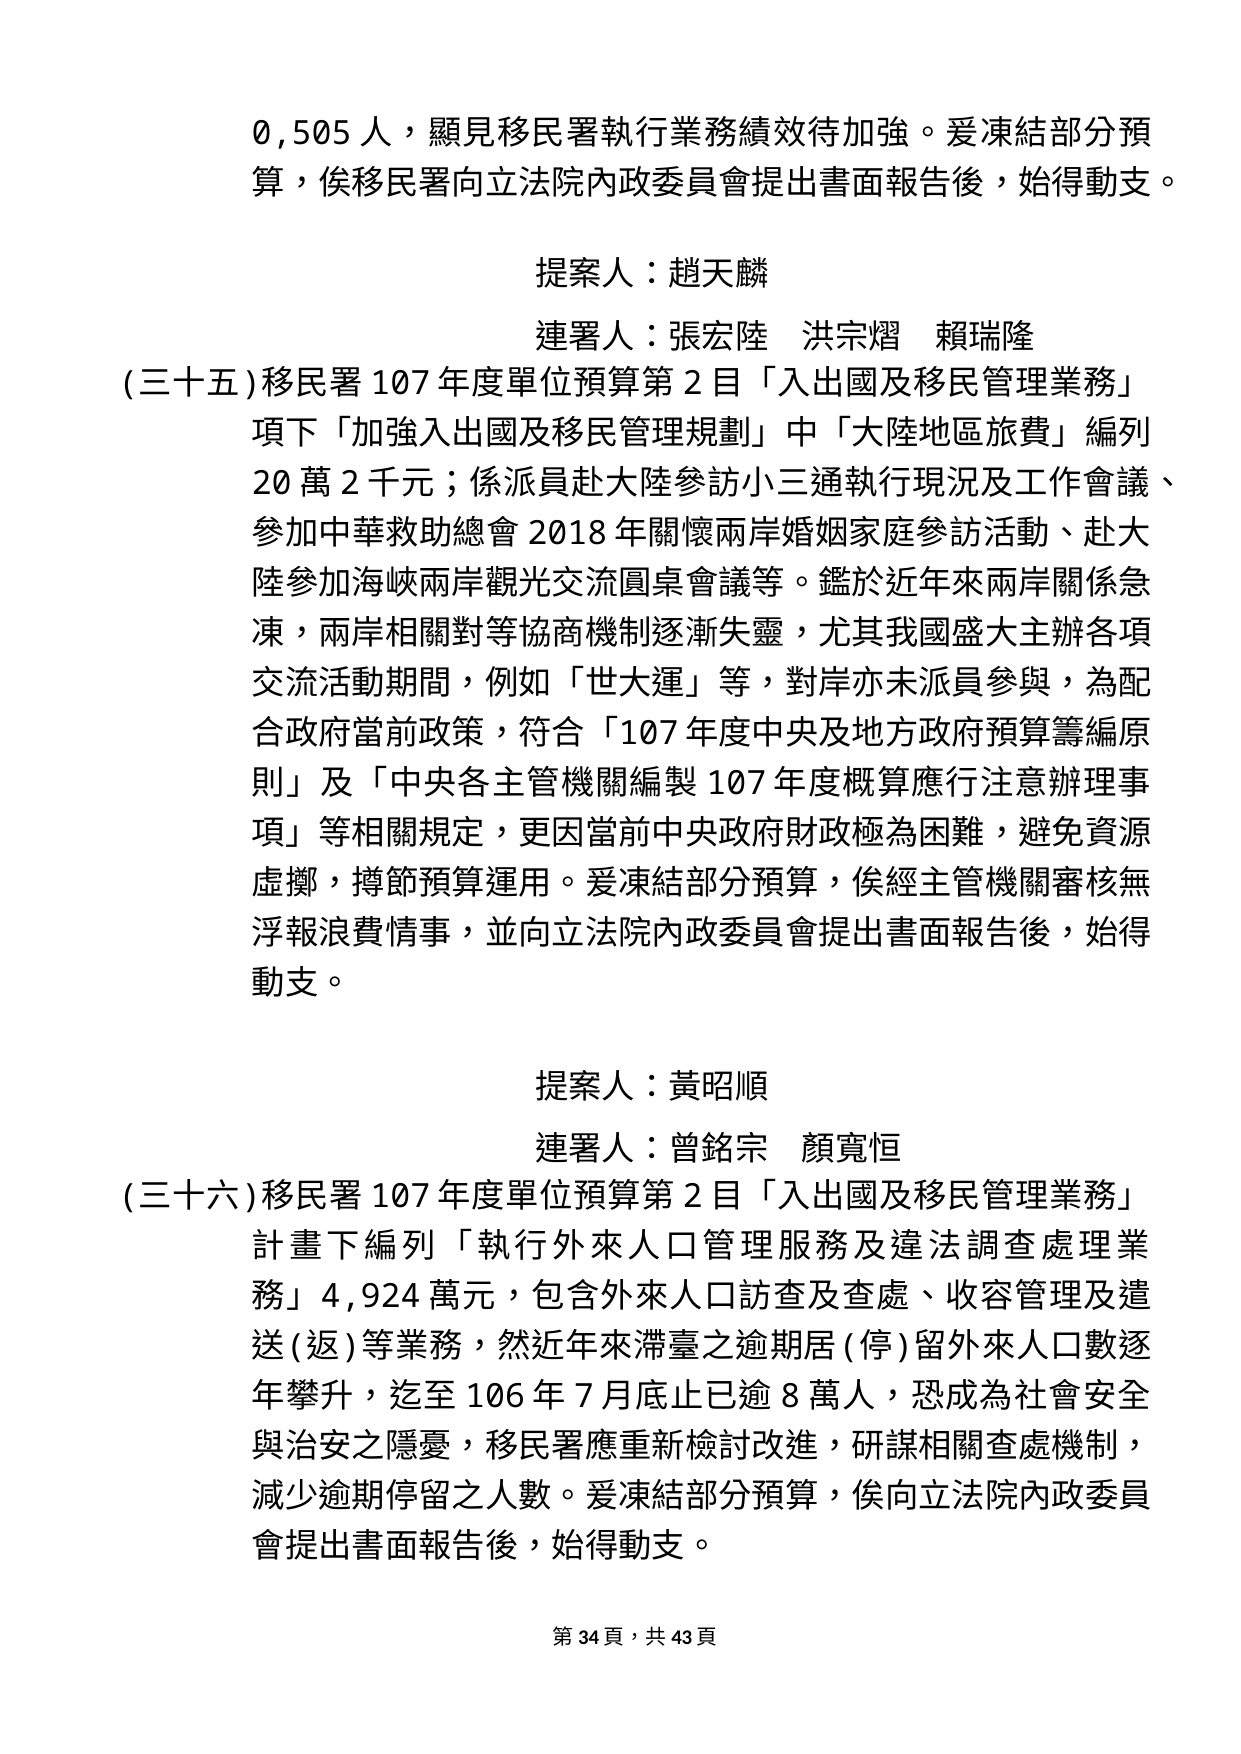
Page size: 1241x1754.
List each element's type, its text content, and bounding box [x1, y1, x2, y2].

text (三十四)移民署107年度單位預算第2目「入出國及移民管理業務」項下分別編列「加強入出國及移民管理規劃」及「執行外來人口管理服務及違法調查處理業務」447萬9千元、4,924萬元，內含辦理相關移入人口停留管理政策、外來人口訪查及查處、收容管理及遣送(返)等業務，惟近年來滯臺之逾期居(停)留外來人口數逐年攀升，經查逾期停(居)留總人數已由103年度之6萬8,998人，逐年增加至106年7月底之8萬0,505人，顯見移民署執行業務績效待加強。爰凍結部分預算，俟移民署向立法院內政委員會提出書面報告後，始得動支。 [118, 104, 1152, 204]
text (三十五)移民署107年度單位預算第2目「入出國及移民管理業務」項下「加強入出國及移民管理規劃」中「大陸地區旅費」編列20萬2千元；係派員赴大陸參訪小三通執行現況及工作會議、參加中華救助總會2018年關懷兩岸婚姻家庭參訪活動、赴大陸參加海峽兩岸觀光交流圓桌會議等。鑑於近年來兩岸關係急凍，兩岸相關對等協商機制逐漸失靈，尤其我國盛大主辦各項交流活動期間，例如「世大運」等，對岸亦未派員參與，為配合政府當前政策，符合「107年度中央及地方政府預算籌編原則」及「中央各主管機關編製107年度概算應行注意辦理事項」等相關規定，更因當前中央政府財政極為困難，避免資源虛擲，撙節預算運用。爰凍結部分預算，俟經主管機關審核無浮報浪費情事，並向立法院內政委員會提出書面報告後，始得動支。 [118, 354, 1152, 1004]
text 連署人：曾銘宗 顏寬恒 [118, 1104, 1152, 1167]
text 提案人：趙天麟 [118, 229, 1152, 292]
text 連署人：張宏陸 洪宗熠 賴瑞隆 [118, 292, 1152, 354]
text 提案人：黃昭順 [118, 1042, 1152, 1104]
text (三十六)移民署107年度單位預算第2目「入出國及移民管理業務」計畫下編列「執行外來人口管理服務及違法調查處理業務」4,924萬元，包含外來人口訪查及查處、收容管理及遣送(返)等業務，然近年來滯臺之逾期居(停)留外來人口數逐年攀升，迄至106年7月底止已逾8萬人，恐成為社會安全與治安之隱憂，移民署應重新檢討改進，研謀相關查處機制，減少逾期停留之人數。爰凍結部分預算，俟向立法院內政委員會提出書面報告後，始得動支。 [118, 1167, 1152, 1567]
